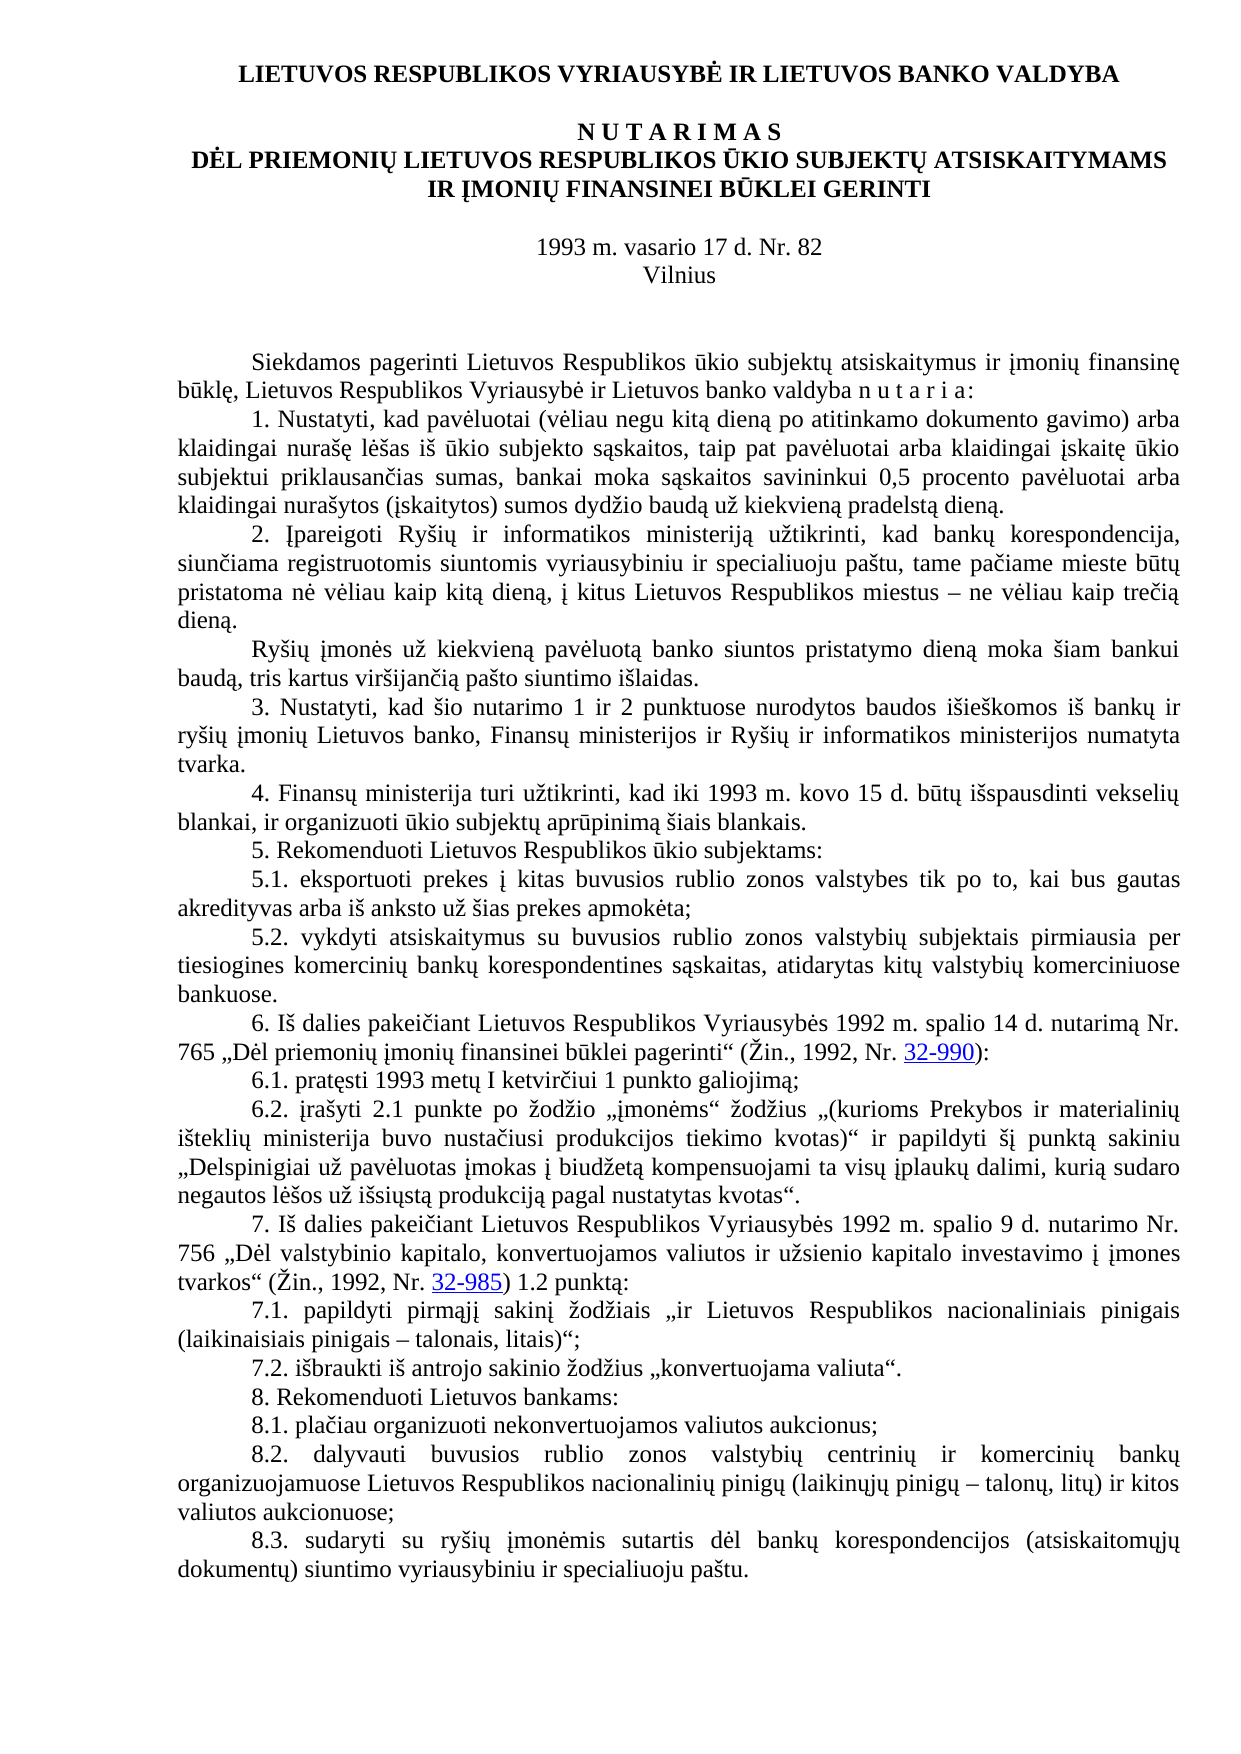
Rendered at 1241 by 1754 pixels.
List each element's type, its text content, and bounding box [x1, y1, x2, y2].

text 6. Iš dalies pakeičiant Lietuvos Respublikos Vyriausybės 1992 m. spalio 14 d. nutarimą Nr. 765 „Dėl priemonių įmonių finansinei būklei pagerinti“ (Žin., 1992, Nr. 32-990): [177, 1008, 1181, 1065]
text N U T A R I M A S [177, 117, 1181, 145]
text Siekdamos pagerinti Lietuvos Respublikos ūkio subjektų atsiskaitymus ir įmonių finansinę būklę, Lietuvos Respublikos Vyriausybė ir Lietuvos banko valdyba nutaria: [177, 347, 1181, 404]
text 1993 m. vasario 17 d. Nr. 82 [177, 232, 1181, 260]
text 5. Rekomenduoti Lietuvos Respublikos ūkio subjektams: [177, 835, 1181, 864]
text 8.3. sudaryti su ryšių įmonėmis sutartis dėl bankų korespondencijos (atsiskaitomųjų dokumentų) siuntimo vyriausybiniu ir specialiuoju paštu. [177, 1525, 1181, 1583]
text LIETUVOS RESPUBLIKOS VYRIAUSYBĖ IR LIETUVOS BANKO VALDYBA [177, 59, 1181, 88]
text 7. Iš dalies pakeičiant Lietuvos Respublikos Vyriausybės 1992 m. spalio 9 d. nutarimo Nr. 756 „Dėl valstybinio kapitalo, konvertuojamos valiutos ir užsienio kapitalo investavimo į įmones tvarkos“ (Žin., 1992, Nr. 32-985) 1.2 punktą: [177, 1209, 1181, 1295]
text 8.2. dalyvauti buvusios rublio zonos valstybių centrinių ir komercinių bankų organizuojamuose Lietuvos Respublikos nacionalinių pinigų (laikinųjų pinigų – talonų, litų) ir kitos valiutos aukcionuose; [177, 1439, 1181, 1525]
text 6.1. pratęsti 1993 metų I ketvirčiui 1 punkto galiojimą; [177, 1065, 1181, 1094]
text 4. Finansų ministerija turi užtikrinti, kad iki 1993 m. kovo 15 d. būtų išspausdinti vekselių blankai, ir organizuoti ūkio subjektų aprūpinimą šiais blankais. [177, 778, 1181, 835]
text 7.2. išbraukti iš antrojo sakinio žodžius „konvertuojama valiuta“. [177, 1353, 1181, 1382]
text 8. Rekomenduoti Lietuvos bankams: [177, 1382, 1181, 1410]
text DĖL PRIEMONIŲ LIETUVOS RESPUBLIKOS ŪKIO SUBJEKTŲ ATSISKAITYMAMS IR ĮMONIŲ FINANSINEI BŪKLEI GERINTI [177, 145, 1181, 203]
text Vilnius [177, 260, 1181, 289]
text 3. Nustatyti, kad šio nutarimo 1 ir 2 punktuose nurodytos baudos išieškomos iš bankų ir ryšių įmonių Lietuvos banko, Finansų ministerijos ir Ryšių ir informatikos ministerijos numatyta tvarka. [177, 692, 1181, 778]
text 5.2. vykdyti atsiskaitymus su buvusios rublio zonos valstybių subjektais pirmiausia per tiesiogines komercinių bankų korespondentines sąskaitas, atidarytas kitų valstybių komerciniuose bankuose. [177, 922, 1181, 1008]
text 8.1. plačiau organizuoti nekonvertuojamos valiutos aukcionus; [177, 1410, 1181, 1439]
text 5.1. eksportuoti prekes į kitas buvusios rublio zonos valstybes tik po to, kai bus gautas akredityvas arba iš anksto už šias prekes apmokėta; [177, 864, 1181, 922]
text 6.2. įrašyti 2.1 punkte po žodžio „įmonėms“ žodžius „(kurioms Prekybos ir materialinių išteklių ministerija buvo nustačiusi produkcijos tiekimo kvotas)“ ir papildyti šį punktą sakiniu „Delspinigiai už pavėluotas įmokas į biudžetą kompensuojami ta visų įplaukų dalimi, kurią sudaro negautos lėšos už išsiųstą produkciją pagal nustatytas kvotas“. [177, 1094, 1181, 1209]
text Ryšių įmonės už kiekvieną pavėluotą banko siuntos pristatymo dieną moka šiam bankui baudą, tris kartus viršijančią pašto siuntimo išlaidas. [177, 634, 1181, 692]
text 7.1. papildyti pirmąjį sakinį žodžiais „ir Lietuvos Respublikos nacionaliniais pinigais (laikinaisiais pinigais – talonais, litais)“; [177, 1295, 1181, 1353]
text 1. Nustatyti, kad pavėluotai (vėliau negu kitą dieną po atitinkamo dokumento gavimo) arba klaidingai nurašę lėšas iš ūkio subjekto sąskaitos, taip pat pavėluotai arba klaidingai įskaitę ūkio subjektui priklausančias sumas, bankai moka sąskaitos savininkui 0,5 procento pavėluotai arba klaidingai nurašytos (įskaitytos) sumos dydžio baudą už kiekvieną pradelstą dieną. [177, 404, 1181, 519]
text 2. Įpareigoti Ryšių ir informatikos ministeriją užtikrinti, kad bankų korespondencija, siunčiama registruotomis siuntomis vyriausybiniu ir specialiuoju paštu, tame pačiame mieste būtų pristatoma nė vėliau kaip kitą dieną, į kitus Lietuvos Respublikos miestus – ne vėliau kaip trečią dieną. [177, 519, 1181, 634]
